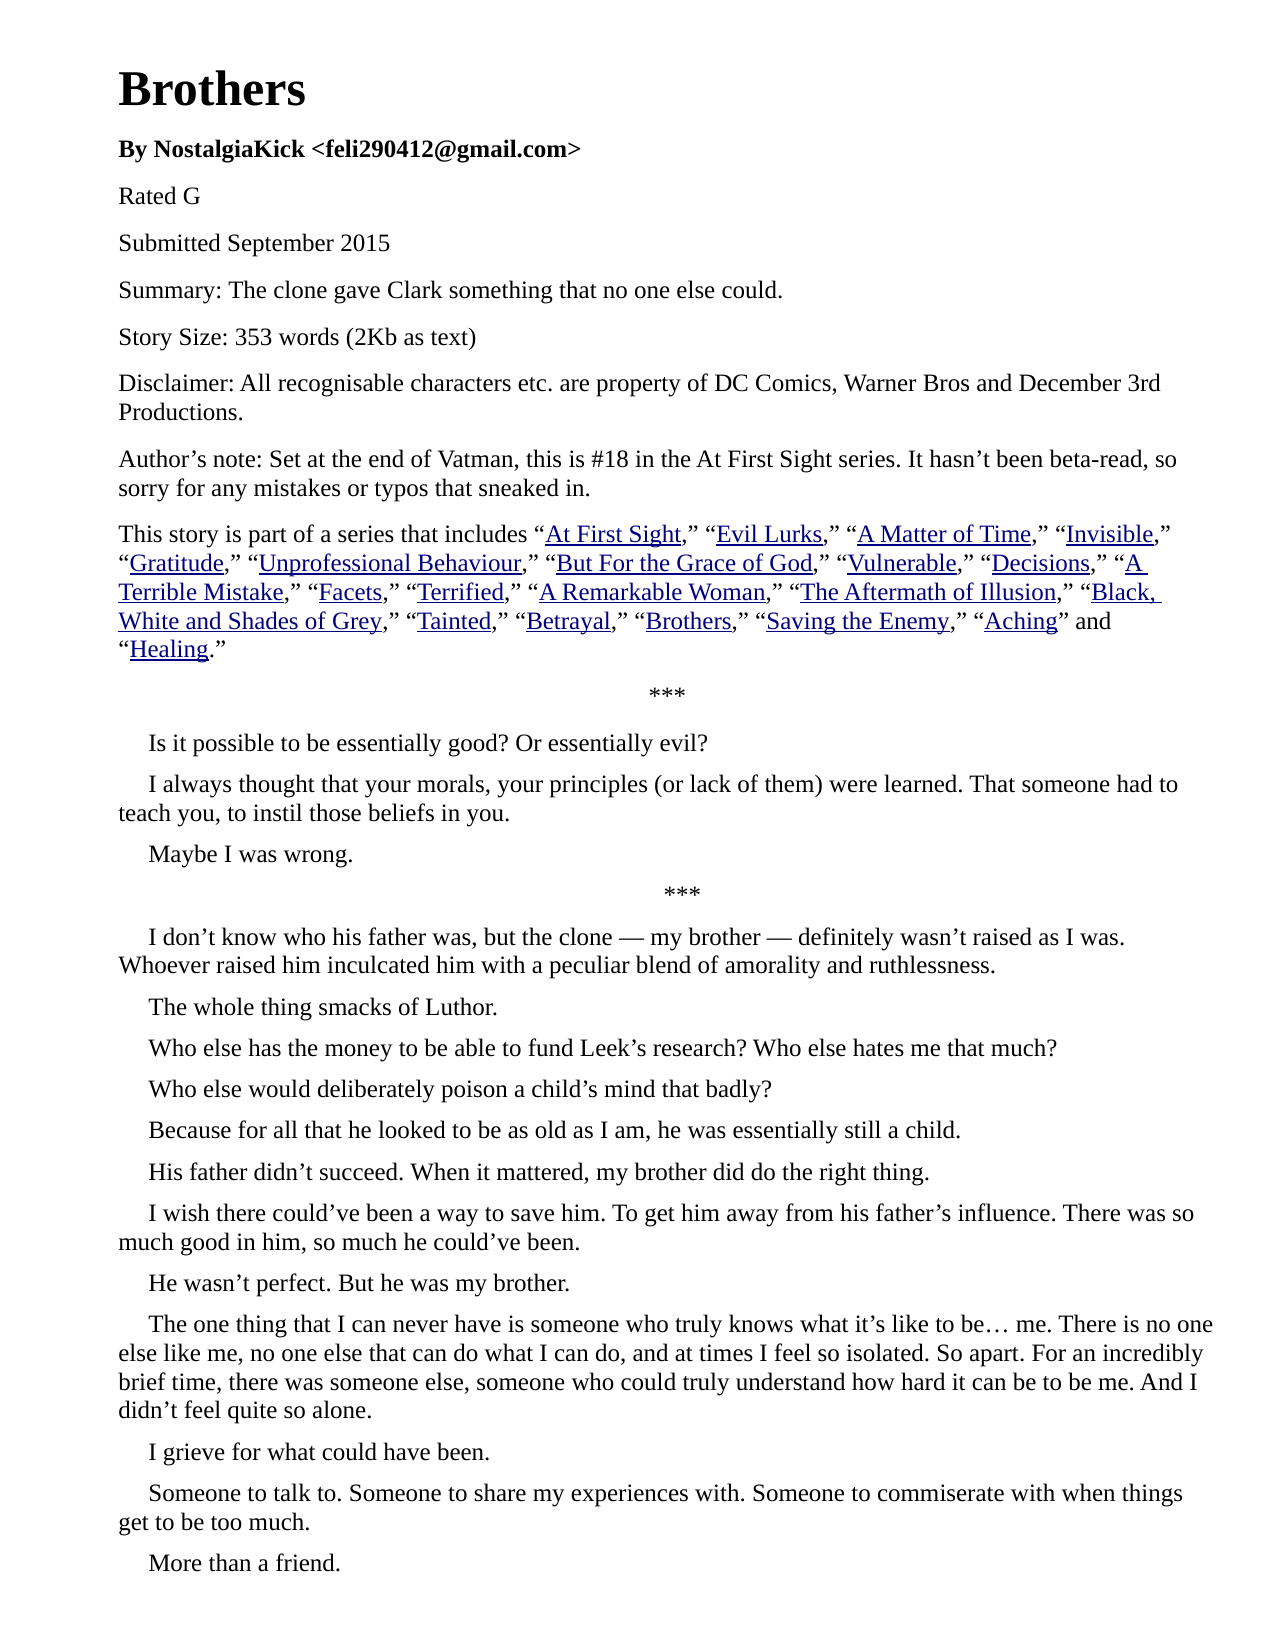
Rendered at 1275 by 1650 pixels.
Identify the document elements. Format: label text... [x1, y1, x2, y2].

text Because for all that he looked to be as old as I am, he was essentially still a child. [118, 1116, 1216, 1144]
text Who else would deliberately poison a child’s mind that badly? [118, 1074, 1216, 1103]
subtitle Brothers [118, 59, 1216, 117]
text The whole thing smacks of Luthor. [118, 992, 1216, 1021]
text Is it possible to be essentially good? Or essentially evil? [118, 728, 1216, 757]
text Who else has the money to be able to fund Leek’s research? Who else hates me that much? [118, 1033, 1216, 1062]
text I grieve for what could have been. [118, 1437, 1216, 1466]
text More than a friend. [118, 1548, 1216, 1577]
text By NostalgiaKick <feli290412@gmail.com> [118, 134, 1216, 163]
text Story Size: 353 words (2Kb as text) [118, 322, 1216, 350]
text I wish there could’ve been a way to save him. To get him away from his father’s influence. There was so much good in him, so much he could’ve been. [118, 1198, 1216, 1256]
text This story is part of a series that includes “At First Sight,” “Evil Lurks,” “A Matter of Time,” “Invisible,” “Gratitude,” “Unprofessional Behaviour,” “But For the Grace of God,” “Vulnerable,” “Decisions,” “A Terrible Mistake,” “Facets,” “Terrified,” “A Remarkable Woman,” “The Aftermath of Illusion,” “Black, White and Shades of Grey,” “Tainted,” “Betrayal,” “Brothers,” “Saving the Enemy,” “Aching” and “Healing.” [118, 519, 1216, 663]
text Rated G [118, 181, 1216, 210]
text *** [118, 681, 1216, 710]
text The one thing that I can never have is someone who truly knows what it’s like to be… me. There is no one else like me, no one else that can do what I can do, and at times I feel so isolated. So apart. For an incredibly brief time, there was someone else, someone who could truly understand how hard it can be to be me. And I didn’t feel quite so alone. [118, 1309, 1216, 1424]
text Author’s note: Set at the end of Vatman, this is #18 in the At First Sight series. It hasn’t been beta-read, so sorry for any mistakes or typos that sneaked in. [118, 444, 1216, 501]
text His father didn’t succeed. When it mattered, my brother did do the right thing. [118, 1157, 1216, 1186]
text Disclaimer: All recognisable characters etc. are property of DC Comics, Warner Bros and December 3rd Productions. [118, 368, 1216, 426]
text *** [118, 881, 1216, 909]
text He wasn’t perfect. But he was my brother. [118, 1268, 1216, 1297]
text Summary: The clone gave Clark something that no one else could. [118, 275, 1216, 304]
text I always thought that your morals, your principles (or lack of them) were learned. That someone had to teach you, to instil those beliefs in you. [118, 769, 1216, 827]
text Someone to talk to. Someone to share my experiences with. Someone to commiserate with when things get to be too much. [118, 1478, 1216, 1536]
text I don’t know who his father was, but the clone — my brother — definitely wasn’t raised as I was. Whoever raised him inculcated him with a peculiar blend of amorality and ruthlessness. [118, 922, 1216, 979]
text Submitted September 2015 [118, 228, 1216, 257]
text Maybe I was wrong. [118, 839, 1216, 868]
